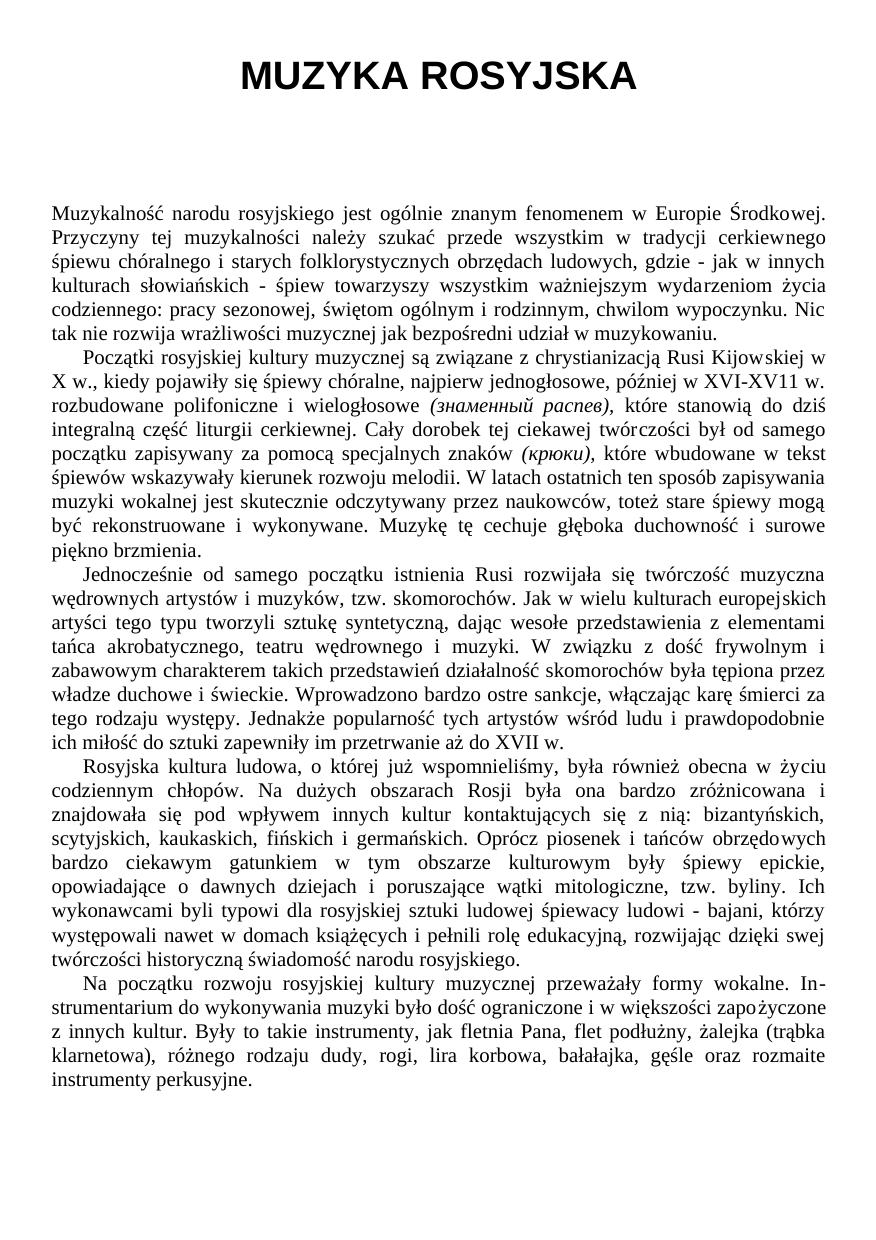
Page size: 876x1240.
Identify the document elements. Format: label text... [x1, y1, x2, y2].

text Muzykalność narodu rosyjskiego jest ogólnie znanym fenomenem w Europie Środko­wej. Przyczyny tej muzykalności należy szukać przede wszystkim w tradycji cerkiew­nego śpiewu chóralnego i starych folklorystycznych obrzędach ludowych, gdzie - jak w innych kulturach słowiańskich - śpiew towarzyszy wszystkim ważniejszym wyda­rzeniom życia codziennego: pracy sezonowej, świętom ogólnym i rodzinnym, chwilom wypoczynku. Nic tak nie rozwija wrażliwości muzycznej jak bezpośredni udział w muzykowaniu. [51, 201, 826, 345]
text Na początku rozwoju rosyjskiej kultury muzycznej przeważały formy wokalne. In­strumentarium do wykonywania muzyki było dość ograniczone i w większości zapo­życzone z innych kultur. Były to takie instrumenty, jak fletnia Pana, flet podłużny, żalejka (trąbka klarnetowa), różnego rodzaju dudy, rogi, lira korbowa, bałałajka, gęśle oraz rozmaite instrumenty perkusyjne. [51, 971, 826, 1091]
subtitle MUZYKA ROSYJSKA [51, 53, 826, 98]
text Rosyjska kultura ludowa, o której już wspomnieliśmy, była również obecna w ży­ciu codziennym chłopów. Na dużych obszarach Rosji była ona bardzo zróżnicowana i znajdowała się pod wpływem innych kultur kontaktujących się z nią: bizantyńskich, scytyjskich, kaukaskich, fińskich i germańskich. Oprócz piosenek i tańców obrzędo­wych bardzo ciekawym gatunkiem w tym obszarze kulturowym były śpiewy epickie, opowiadające o dawnych dziejach i poruszające wątki mitologiczne, tzw. byliny. Ich wykonawcami byli typowi dla rosyjskiej sztuki ludowej śpiewacy ludowi - bajani, którzy występowali nawet w domach książęcych i pełnili rolę edukacyjną, rozwijając dzięki swej twórczości historyczną świadomość narodu rosyjskiego. [51, 754, 826, 971]
text Jednocześnie od samego początku istnienia Rusi rozwijała się twórczość muzyczna wędrownych artystów i muzyków, tzw. skomorochów. Jak w wielu kulturach europej­skich artyści tego typu tworzyli sztukę syntetyczną, dając wesołe przedstawienia z elementami tańca akrobatycznego, teatru wędrownego i muzyki. W związku z dość frywolnym i zabawowym charakterem takich przedstawień działalność skomorochów była tępiona przez władze duchowe i świeckie. Wprowadzono bardzo ostre sankcje, włączając karę śmierci za tego rodzaju występy. Jednakże popularność tych artystów wśród ludu i prawdopodobnie ich miłość do sztuki zapewniły im przetrwanie aż do XVII w. [51, 562, 826, 754]
text Początki rosyjskiej kultury muzycznej są związane z chrystianizacją Rusi Kijow­skiej w X w., kiedy pojawiły się śpiewy chóralne, najpierw jednogłosowe, później w XVI-XV11 w. rozbudowane polifoniczne i wielogłosowe (знаменный распев), które stanowią do dziś integralną część liturgii cerkiewnej. Cały dorobek tej ciekawej twór­czości był od samego początku zapisywany za pomocą specjalnych znaków (крюки), które wbudowane w tekst śpiewów wskazywały kierunek rozwoju melodii. W latach ostatnich ten sposób zapisywania muzyki wokalnej jest skutecznie odczytywany przez naukowców, toteż stare śpiewy mogą być rekonstruowane i wykonywane. Muzykę tę cechuje głęboka duchowność i surowe piękno brzmienia. [51, 345, 826, 562]
